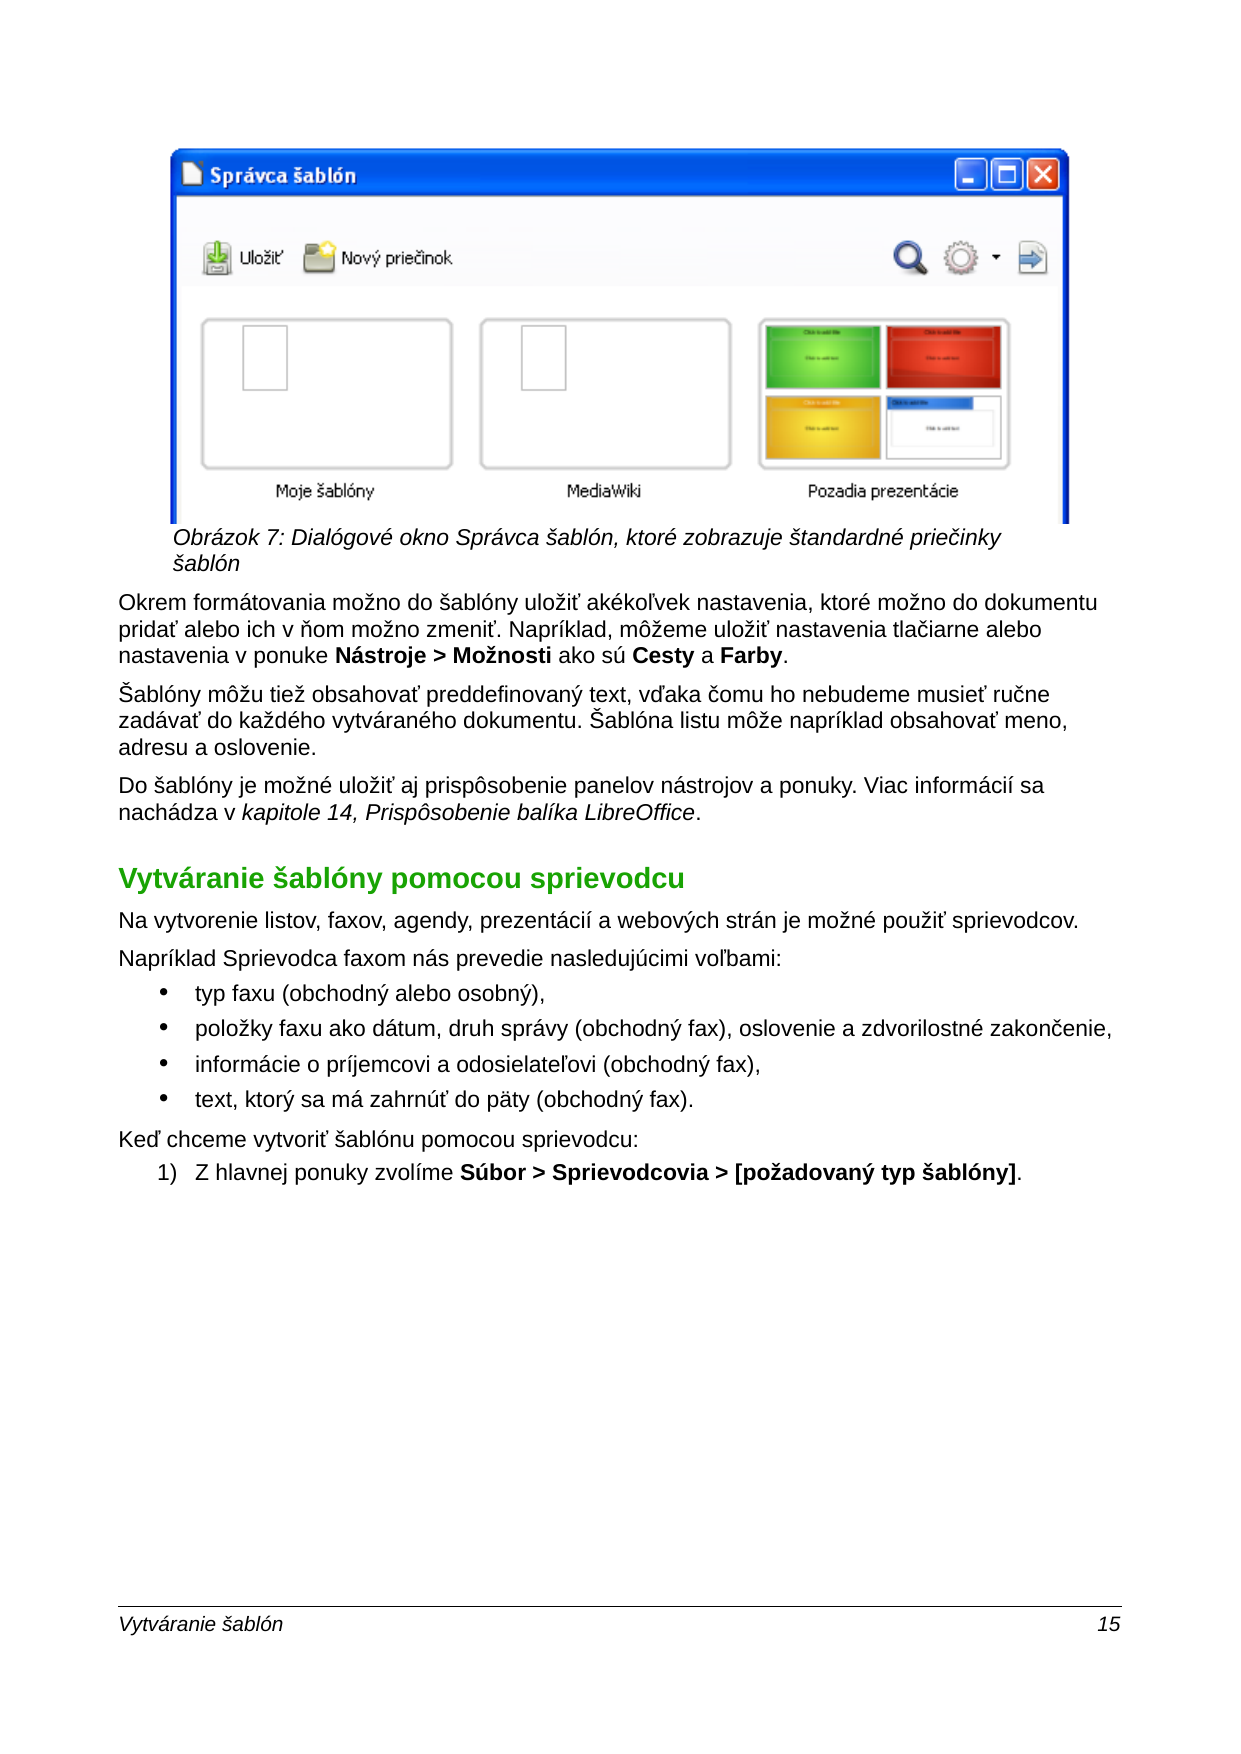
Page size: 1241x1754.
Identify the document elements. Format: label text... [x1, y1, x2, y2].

list informácie o príjemcovi a odosielateľovi (obchodný fax), [156, 1049, 1122, 1078]
list text, ktorý sa má zahrnúť do päty (obchodný fax). [156, 1084, 1122, 1114]
list Z hlavnej ponuky zvolíme Súbor > Sprievodcovia > [požadovaný typ šablóny]. [177, 1159, 1122, 1185]
list položky faxu ako dátum, druh správy (obchodný fax), oslovenie a zdvorilostné zakončenie, [156, 1014, 1122, 1043]
text Šablóny môžu tiež obsahovať preddefinovaný text, vďaka čomu ho nebudeme musieť ručne zadávať do každého vytváraného dokumentu. Šablóna listu môže napríklad obsahovať meno, adresu a oslovenie. [118, 681, 1122, 760]
text Obrázok 7: Dialógové okno Správca šablón, ktoré zobrazuje štandardné priečinky šablón [173, 524, 1068, 577]
subtitle Vytváranie šablóny pomocou sprievodcu [118, 861, 1122, 894]
list Keď chceme vytvoriť šablónu pomocou sprievodcu: [118, 1126, 1122, 1152]
text Do šablóny je možné uložiť aj prispôsobenie panelov nástrojov a ponuky. Viac informácií sa nachádza v kapitole 14, Prispôsobenie balíka LibreOffice. [118, 772, 1122, 825]
picture [167, 144, 1074, 524]
list typ faxu (obchodný alebo osobný), [156, 978, 1122, 1007]
list Napríklad Sprievodca faxom nás prevedie nasledujúcimi voľbami: [118, 945, 1122, 972]
text Okrem formátovania možno do šablóny uložiť akékoľvek nastavenia, ktoré možno do dokumentu pridať alebo ich v ňom možno zmeniť. Napríklad, môžeme uložiť nastavenia tlačiarne alebo nastavenia v ponuke Nástroje > Možnosti ako sú Cesty a Farby. [118, 589, 1122, 668]
text Na vytvorenie listov, faxov, agendy, prezentácií a webových strán je možné použiť sprievodcov. [118, 907, 1122, 933]
